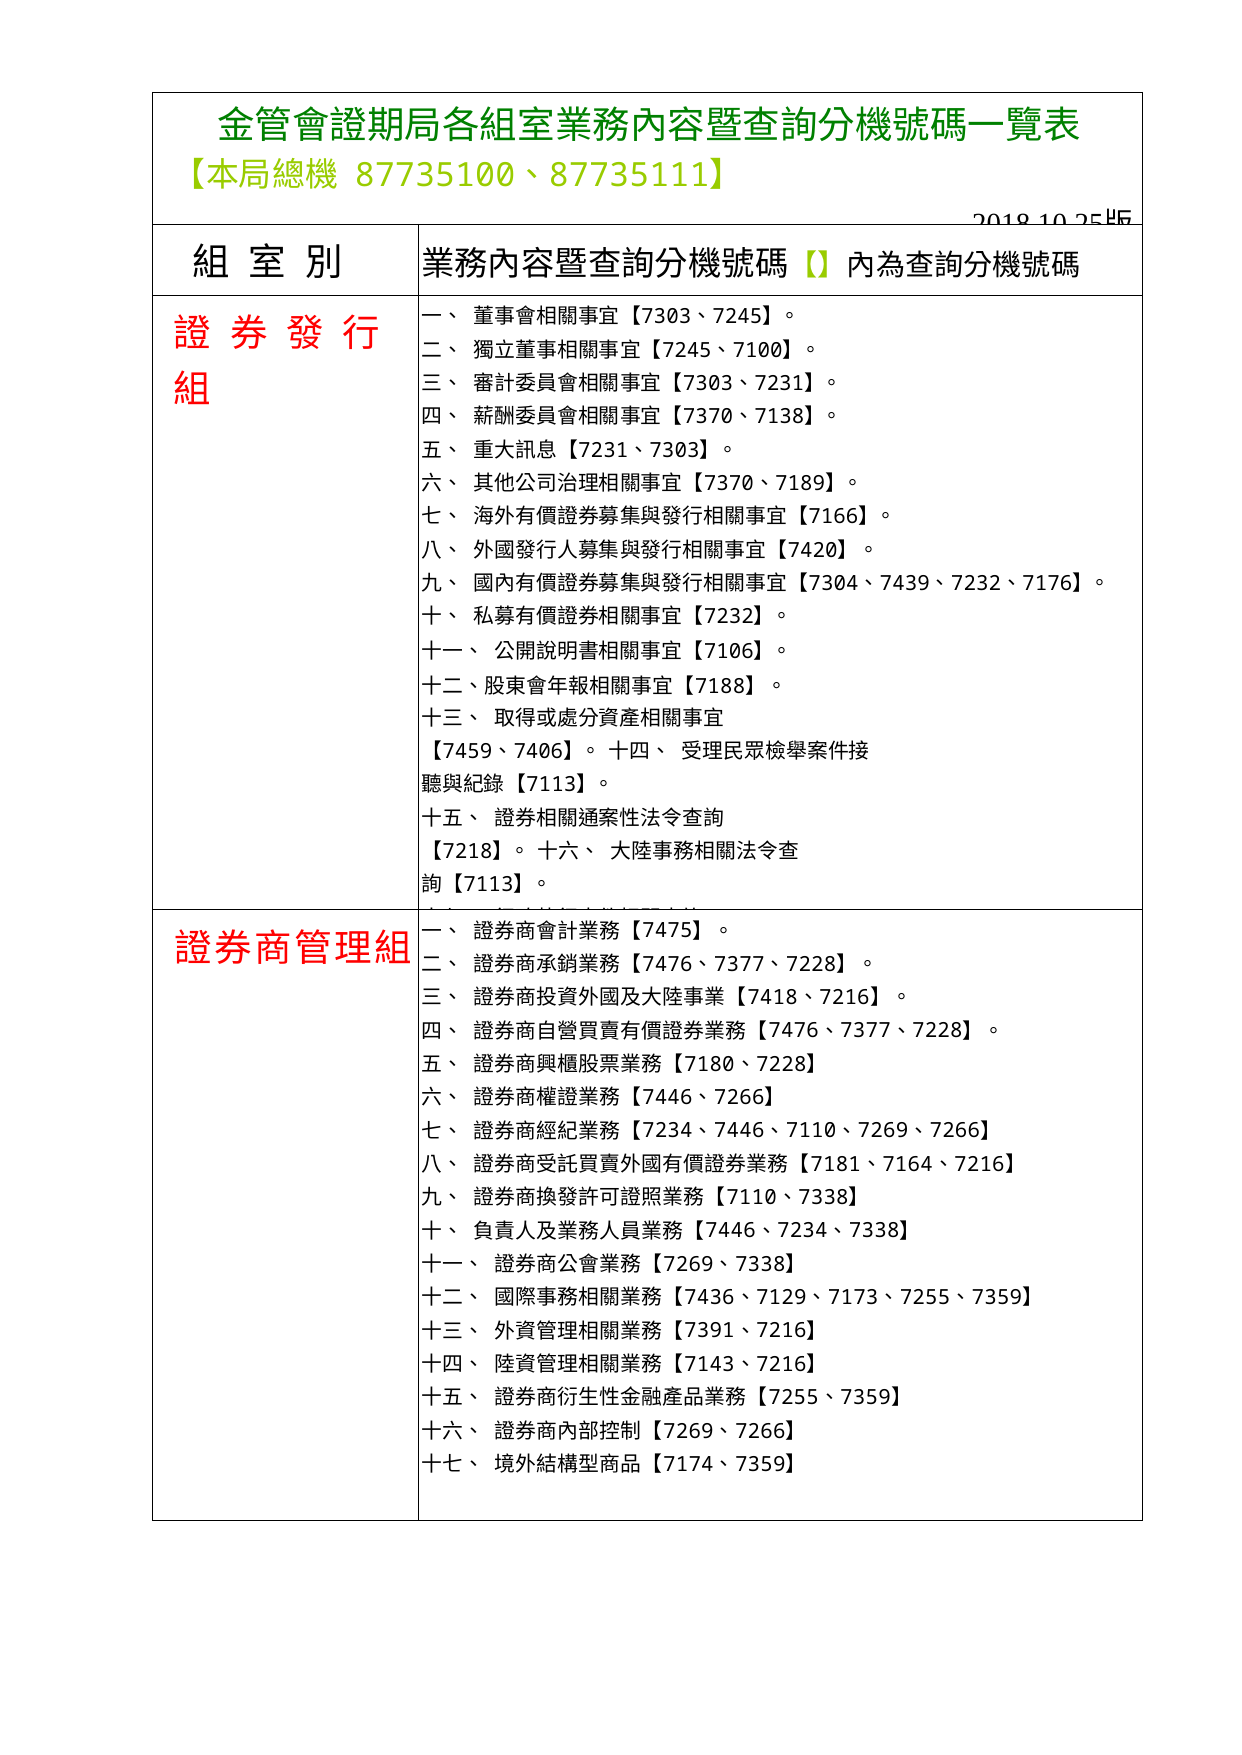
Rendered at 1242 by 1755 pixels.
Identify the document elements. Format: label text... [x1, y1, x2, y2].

table_cell 一、 董事會相關事宜【7303、7245】。 二、 獨立董事相關事宜【7245、7100】。 三、 審計委員會相關事宜【7303、7231】。 四、 薪酬委員會相關事宜【7370、7138】。 五、 重大訊息【7231、7303】。 六、 其他公司治理相關事宜【7370、7189】。 七、 海外有價證券募集與發行相關事宜【7166】。 八、 外國發行人募集與發行相關事宜【7420】。 九、 國內有價證券募集與發行相關事宜【7304、7439、7232、7176】。 十、 私募有價證券相關事宜【7232】。 十一、 公開說明書相關事宜【7106】。 十二、股東會年報相關事宜【7188】。 十三、 取得或處分資產相關事宜【7459、7406】。 十四、 受理民眾檢舉案件接聽與紀錄【7113】。 十五、 證券相關通案性法令查詢【7218】。 十六、 大陸事務相關法令查詢【7113】。 十七、 行政執行事件相關查詢【7113】。 [419, 296, 1142, 909]
table_cell 證券商管理組 [153, 910, 418, 1520]
table_header 金管會證期局各組室業務內容暨查詢分機號碼一覽表 【本局總機 87735100、87735111】 2018.10.25版 [153, 93, 1142, 224]
table_cell 一、 證券商會計業務【7475】。 二、 證券商承銷業務【7476、7377、7228】。 三、 證券商投資外國及大陸事業【7418、7216】。 四、 證券商自營買賣有價證券業務【7476、7377、7228】。 五、 證券商興櫃股票業務【7180、7228】 六、 證券商權證業務【7446、7266】 七、 證券商經紀業務【7234、7446、7110、7269、7266】 八、 證券商受託買賣外國有價證券業務【7181、7164、7216】 九、 證券商換發許可證照業務【7110、7338】 十、 負責人及業務人員業務【7446、7234、7338】 十一、 證券商公會業務【7269、7338】 十二、 國際事務相關業務【7436、7129、7173、7255、7359】 十三、 外資管理相關業務【7391、7216】 十四、 陸資管理相關業務【7143、7216】 十五、 證券商衍生性金融產品業務【7255、7359】 十六、 證券商內部控制【7269、7266】 十七、 境外結構型商品【7174、7359】 [419, 910, 1142, 1520]
table_cell 組 室 別 [153, 225, 418, 294]
table_cell 業務內容暨查詢分機號碼【】內為查詢分機號碼 [419, 225, 1142, 294]
table_cell 證 券 發 行 組 [153, 296, 418, 909]
